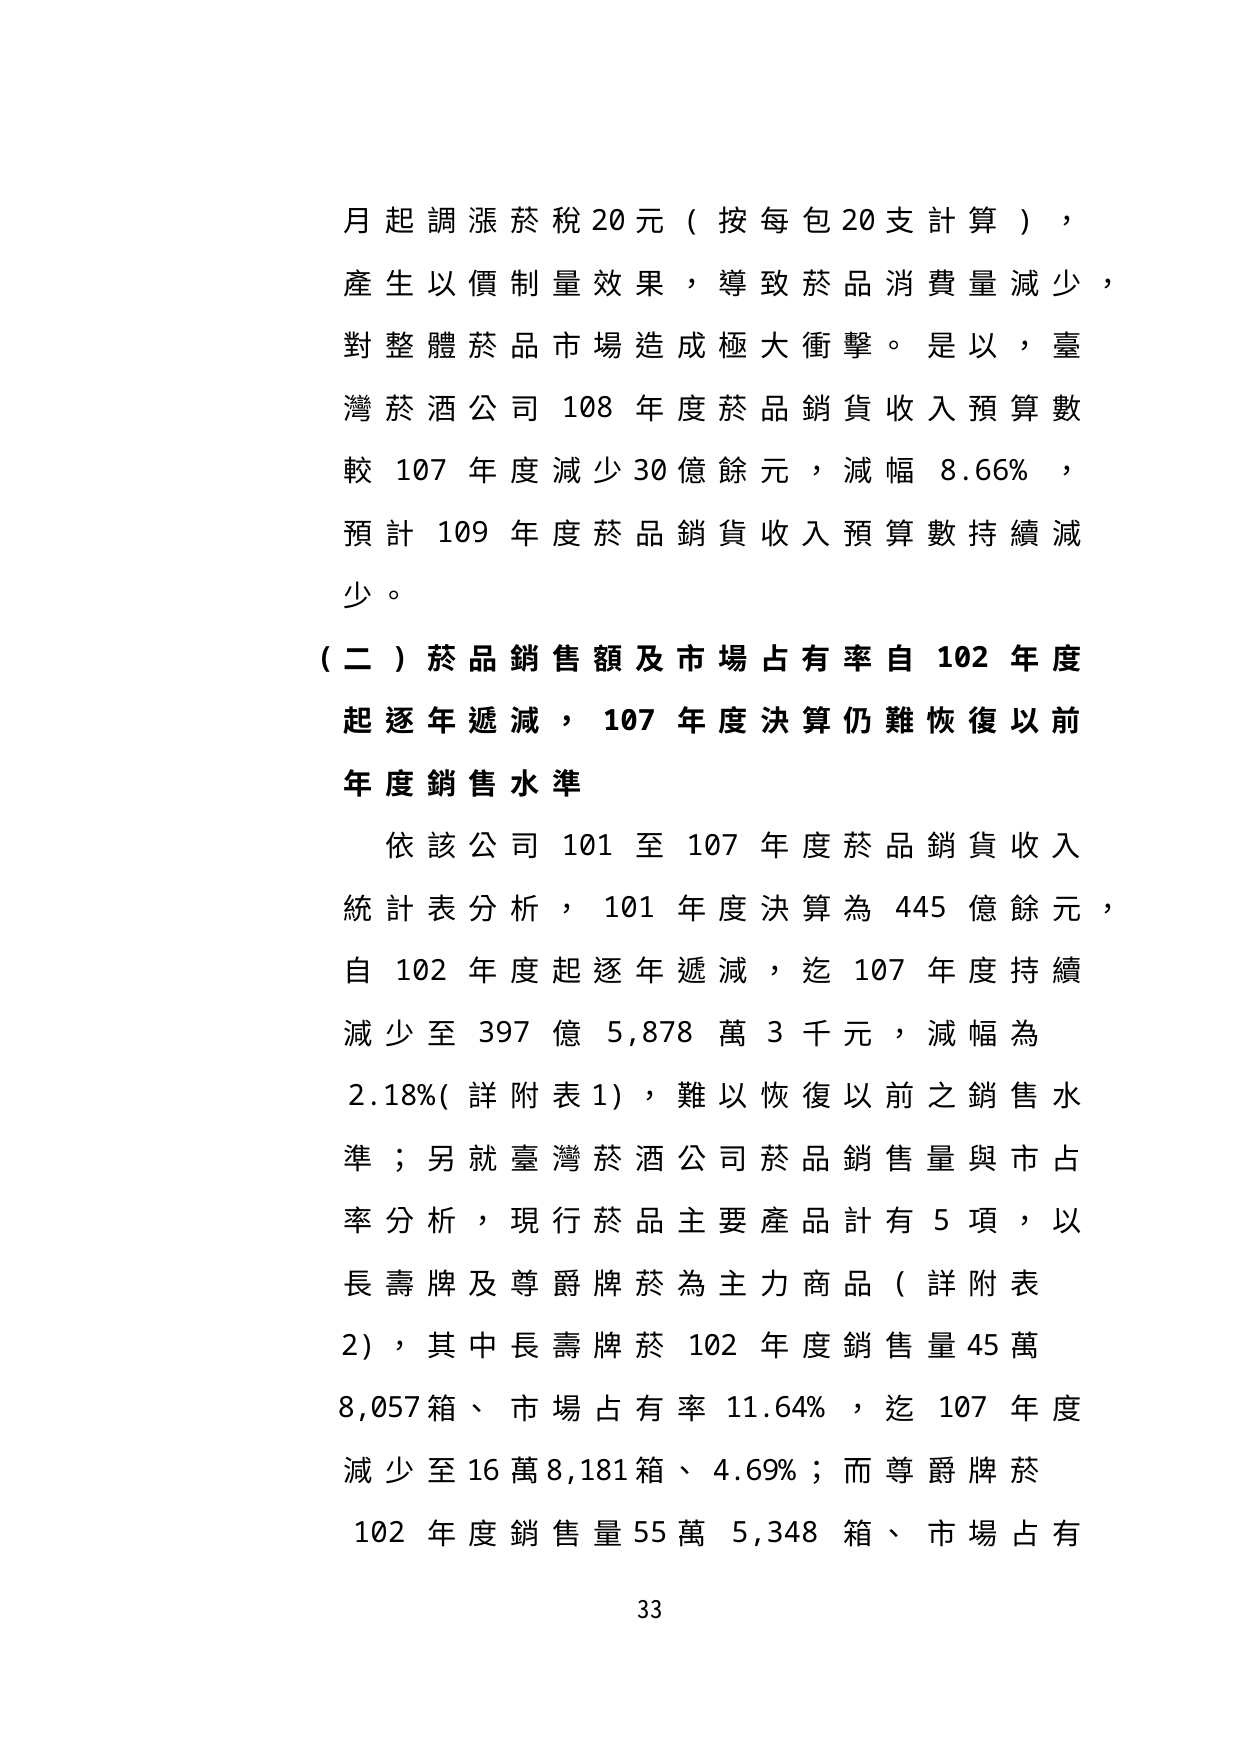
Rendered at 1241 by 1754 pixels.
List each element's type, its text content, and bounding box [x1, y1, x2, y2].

text (二)菸品銷售額及市場占有率自102年度起逐年遞減，107年度決算仍難恢復以前年度銷售水準 [271, 615, 1087, 802]
text 依該公司101至107年度菸品銷貨收入統計表分析，101年度決算為445億餘元，自102年度起逐年遞減，迄107年度持續減少至397億5,878萬3千元，減幅為2.18%(詳附表1)，難以恢復以前之銷售水準；另就臺灣菸酒公司菸品銷售量與市占率分析，現行菸品主要產品計有5項，以長壽牌及尊爵牌菸為主力商品(詳附表2)，其中長壽牌菸102年度銷售量45萬8,057箱、市場占有率11.64%，迄107年度減少至16萬8,181箱、4.69%；而尊爵牌菸102年度銷售量55萬5,348箱、市場占有率14.21%，迄107年度減少至36萬636箱、10.52%；馬爾斯牌菸雖自105年度起列入主要菸品銷售之列，至107年度銷售量增加至8萬3,955箱，惟市占率由105年3.28%下降至107年度2.58%。 [301, 802, 1087, 1552]
text 國內菸害防制法執法日趨嚴格，且持續擴大禁菸場所、禁止菸品公開陳列、進用香味料及加重處罰等措施，復自106年6月起調漲菸稅20元(按每包20支計算)，產生以價制量效果，導致菸品消費量減少，對整體菸品市場造成極大衝擊。是以，臺灣菸酒公司108年度菸品銷貨收入預算數較107年度減少30億餘元，減幅8.66%，預計109年度菸品銷貨收入預算數持續減少。 [301, 177, 1087, 615]
